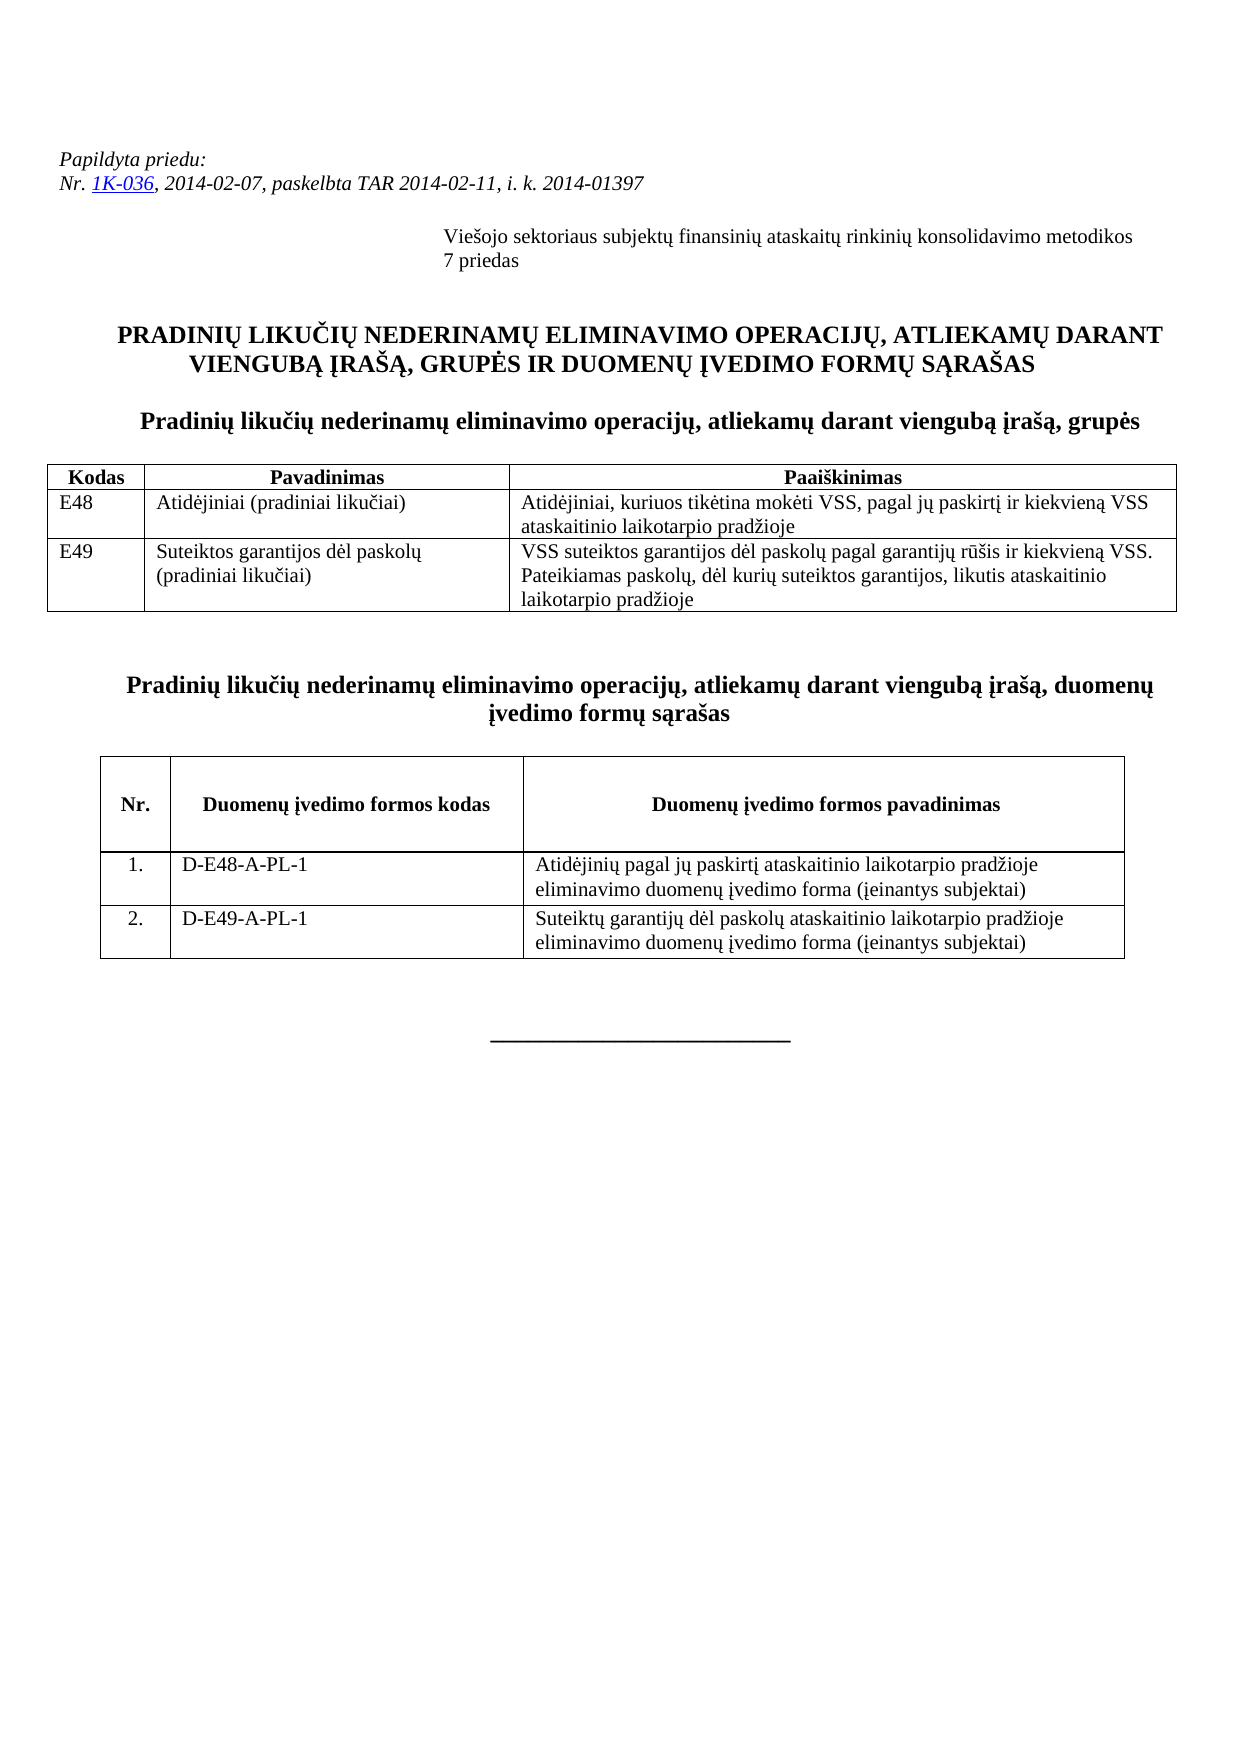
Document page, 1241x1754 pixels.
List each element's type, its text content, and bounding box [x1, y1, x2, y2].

table_cell 1. [101, 853, 170, 904]
text Viešojo sektoriaus subjektų finansinių ataskaitų rinkinių konsolidavimo metodikos [368, 224, 1165, 248]
table_cell E48 [48, 490, 144, 538]
table_header Pavadinimas [145, 465, 509, 489]
table_cell Atidėjinių pagal jų paskirtį ataskaitinio laikotarpio pradžioje eliminavimo duomenų įvedimo forma (įeinantys subjektai) [524, 853, 1124, 904]
table_header Kodas [48, 465, 144, 489]
text PRADINIŲ LIKUČIŲ NEDERINAMŲ ELIMINAVIMO OPERACIJŲ, ATLIEKAMŲ DARANT VIENGUBĄ ĮRAŠĄ, GRUPĖS IR DUOMENŲ ĮVEDIMO FORMŲ SĄRAŠAS [59, 320, 1165, 377]
text ________________________ [59, 1016, 1165, 1045]
table_header Duomenų įvedimo formos kodas [171, 757, 523, 851]
table_cell E49 [48, 539, 144, 611]
table_cell Atidėjiniai (pradiniai likučiai) [145, 490, 509, 538]
table_header Nr. [101, 757, 170, 851]
text Nr. 1K-036, 2014-02-07, paskelbta TAR 2014-02-11, i. k. 2014-01397 [59, 171, 1165, 195]
table_cell 2. [101, 906, 170, 958]
text 7 priedas [443, 248, 1165, 272]
table_cell D-E49-A-PL-1 [171, 906, 523, 958]
table_header Paaiškinimas [510, 465, 1176, 489]
table_cell Atidėjiniai, kuriuos tikėtina mokėti VSS, pagal jų paskirtį ir kiekvieną VSS ataskaitinio laikotarpio pradžioje [510, 490, 1176, 538]
text Papildyta priedu: [59, 147, 1165, 171]
text Pradinių likučių nederinamų eliminavimo operacijų, atliekamų darant viengubą įrašą, grupės [59, 406, 1165, 435]
table_cell Suteiktų garantijų dėl paskolų ataskaitinio laikotarpio pradžioje eliminavimo duomenų įvedimo forma (įeinantys subjektai) [524, 906, 1124, 958]
table_header Duomenų įvedimo formos pavadinimas [524, 757, 1124, 851]
text Pradinių likučių nederinamų eliminavimo operacijų, atliekamų darant viengubą įrašą, duomenų įvedimo formų sąrašas [59, 670, 1165, 727]
table_cell VSS suteiktos garantijos dėl paskolų pagal garantijų rūšis ir kiekvieną VSS. Pateikiamas paskolų, dėl kurių suteiktos garantijos, likutis ataskaitinio laikotarpio pradžioje [510, 539, 1176, 611]
table_cell Suteiktos garantijos dėl paskolų (pradiniai likučiai) [145, 539, 509, 611]
table_cell D-E48-A-PL-1 [171, 853, 523, 904]
